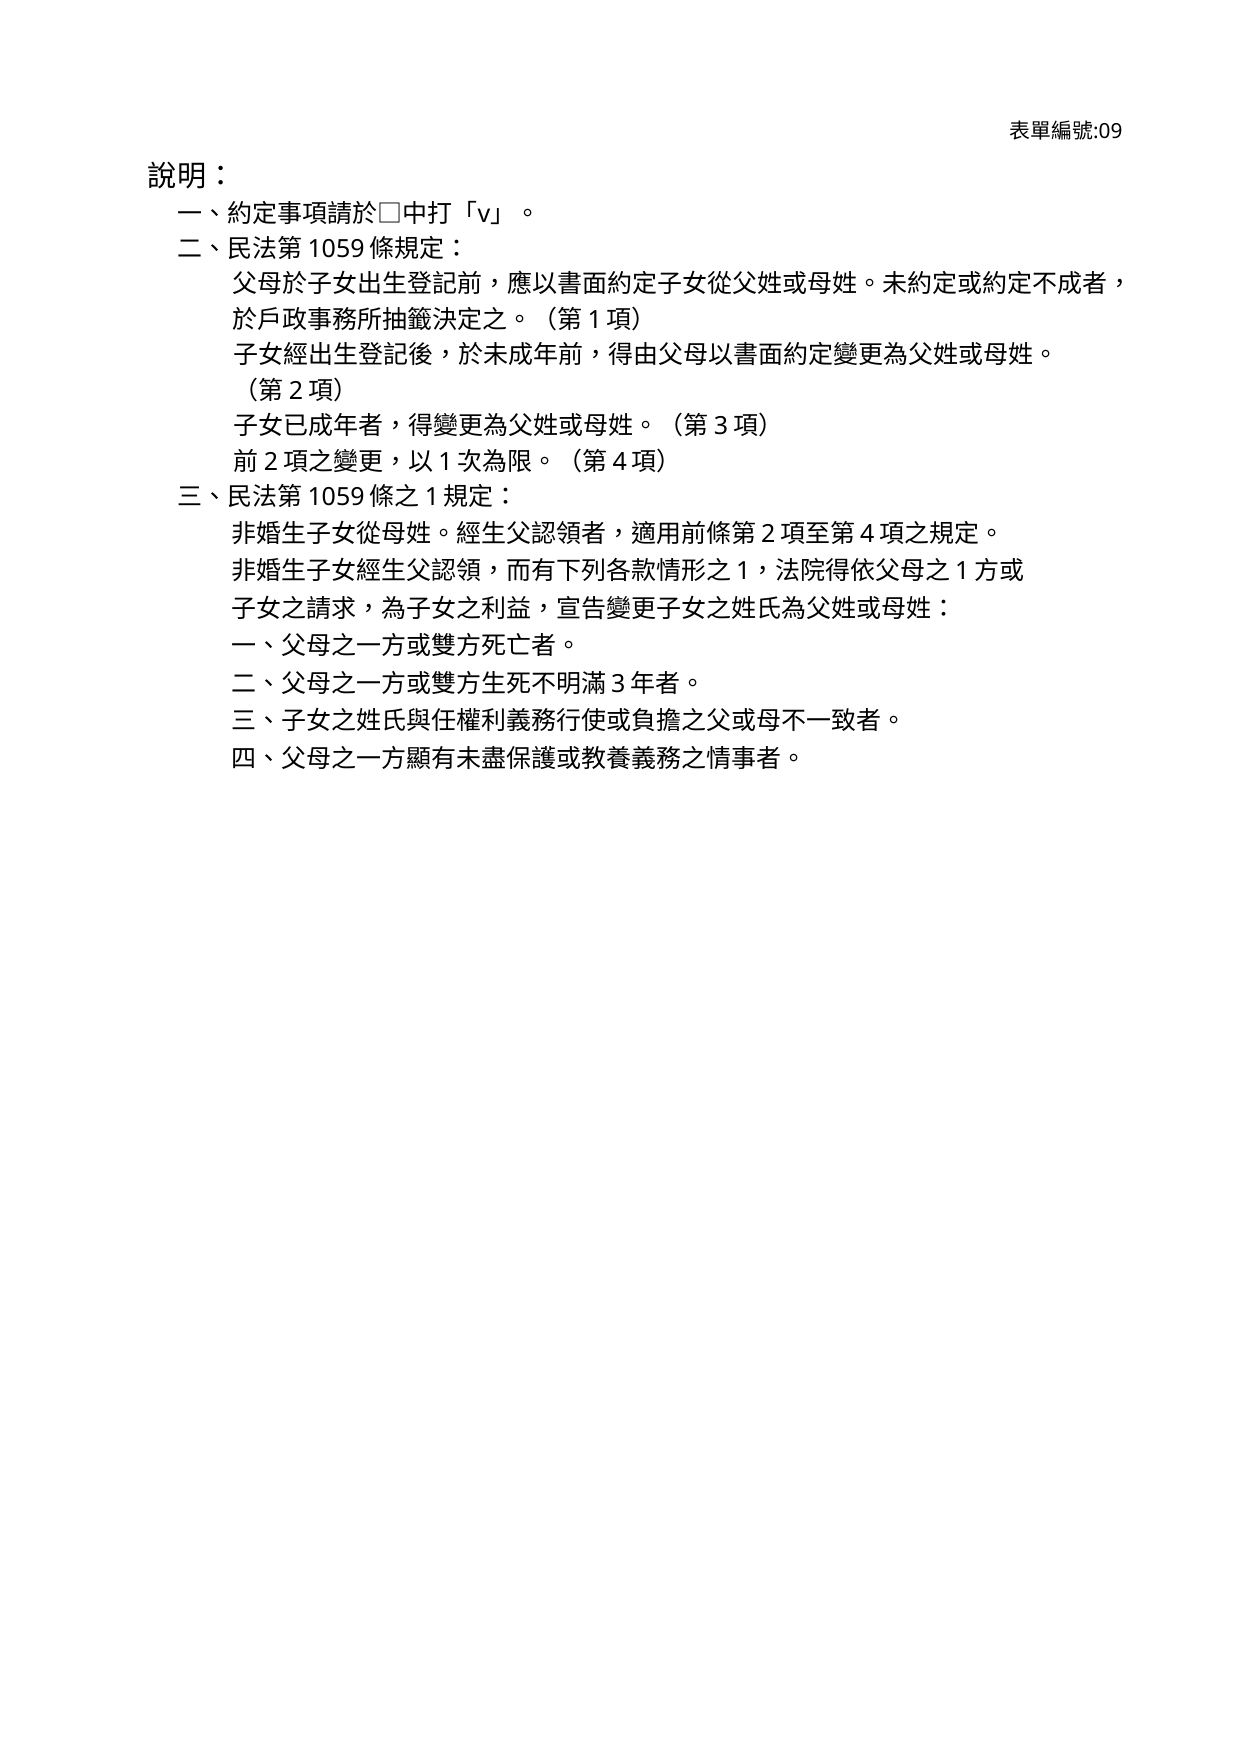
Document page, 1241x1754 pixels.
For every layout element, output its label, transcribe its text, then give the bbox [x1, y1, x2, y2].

text 三、子女之姓氏與任權利義務行使或負擔之父或母不一致者。 [231, 700, 1122, 737]
text 子女之請求，為子女之利益，宣告變更子女之姓氏為父姓或母姓： [231, 587, 1122, 625]
text 四、父母之一方顯有未盡保護或教養義務之情事者。 [231, 737, 1122, 775]
list 父母於子女出生登記前，應以書面約定子女從父姓或母姓。未約定或約定不成者，於戶政事務所抽籤決定之。（第1項） [232, 264, 1122, 335]
text 子女經出生登記後，於未成年前，得由父母以書面約定變更為父姓或母姓。 [218, 335, 1122, 371]
text 二、父母之一方或雙方生死不明滿3年者。 [231, 662, 1122, 700]
text 說明： [148, 158, 1122, 194]
text 三、民法第1059條之1規定： [177, 477, 1122, 512]
text 前2項之變更，以1次為限。（第4項） [218, 442, 1122, 477]
text 非婚生子女經生父認領，而有下列各款情形之1，法院得依父母之1方或 [231, 550, 1122, 587]
text 非婚生子女從母姓。經生父認領者，適用前條第2項至第4項之規定。 [231, 512, 1122, 550]
text （第2項） [218, 371, 1122, 406]
text 一、約定事項請於□中打「v」。 [177, 194, 1122, 229]
text 一、父母之一方或雙方死亡者。 [231, 625, 1122, 662]
text 二、民法第1059條規定： [177, 229, 1122, 264]
text 子女已成年者，得變更為父姓或母姓。（第3項） [218, 406, 1122, 442]
